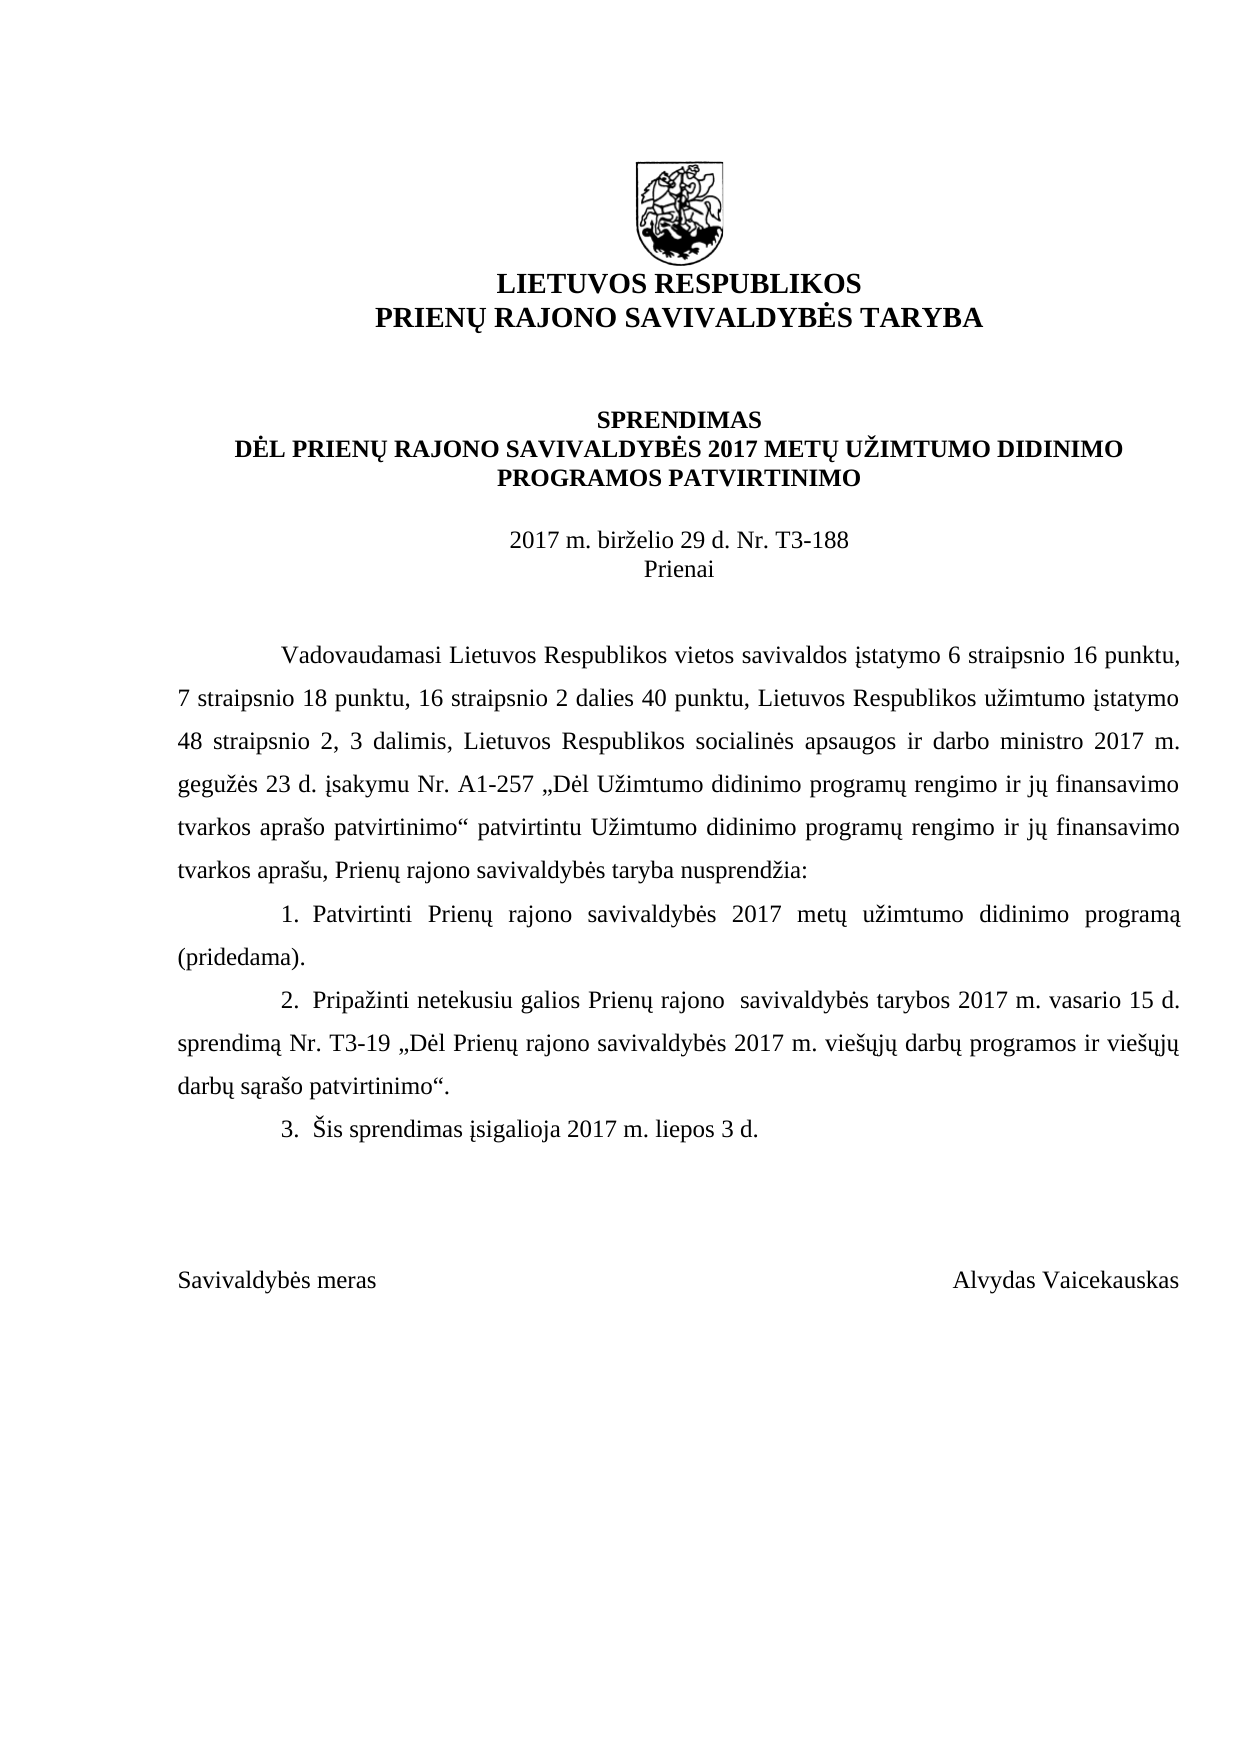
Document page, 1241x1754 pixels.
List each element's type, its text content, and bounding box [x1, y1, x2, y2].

text 2. Pripažinti netekusiu galios Prienų rajono savivaldybės tarybos 2017 m. vasario 15 d. sprendimą Nr. T3-19 „Dėl Prienų rajono savivaldybės 2017 m. viešųjų darbų programos ir viešųjų darbų sąrašo patvirtinimo“. [177, 985, 1181, 1100]
text Prienai [177, 554, 1181, 582]
text 2017 m. birželio 29 d. Nr. T3-188 [177, 525, 1181, 554]
text LIETUVOS RESPUBLIKOS [177, 267, 1181, 300]
text Vadovaudamasi Lietuvos Respublikos vietos savivaldos įstatymo 6 straipsnio 16 punktu, 7 straipsnio 18 punktu, 16 straipsnio 2 dalies 40 punktu, Lietuvos Respublikos užimtumo įstatymo 48 straipsnio 2, 3 dalimis, Lietuvos Respublikos socialinės apsaugos ir darbo ministro 2017 m. gegužės 23 d. įsakymu Nr. A1-257 „Dėl Užimtumo didinimo programų rengimo ir jų finansavimo tvarkos aprašo patvirtinimo“ patvirtintu Užimtumo didinimo programų rengimo ir jų finansavimo tvarkos aprašu, Prienų rajono savivaldybės taryba nusprendžia: [177, 640, 1181, 884]
text PRIENŲ RAJONO SAVIVALDYBĖS TARYBA [177, 300, 1181, 334]
text Savivaldybės meras Alvydas Vaicekauskas [177, 1265, 1181, 1294]
text 3. Šis sprendimas įsigalioja 2017 m. liepos 3 d. [177, 1114, 1181, 1143]
text DĖL PRIENŲ RAJONO SAVIVALDYBĖS 2017 METŲ UŽIMTUMO DIDINIMO PROGRAMOS PATVIRTINIMO [177, 434, 1181, 492]
text SPRENDIMAS [177, 406, 1181, 434]
text 1. Patvirtinti Prienų rajono savivaldybės 2017 metų užimtumo didinimo programą (pridedama). [177, 899, 1181, 971]
